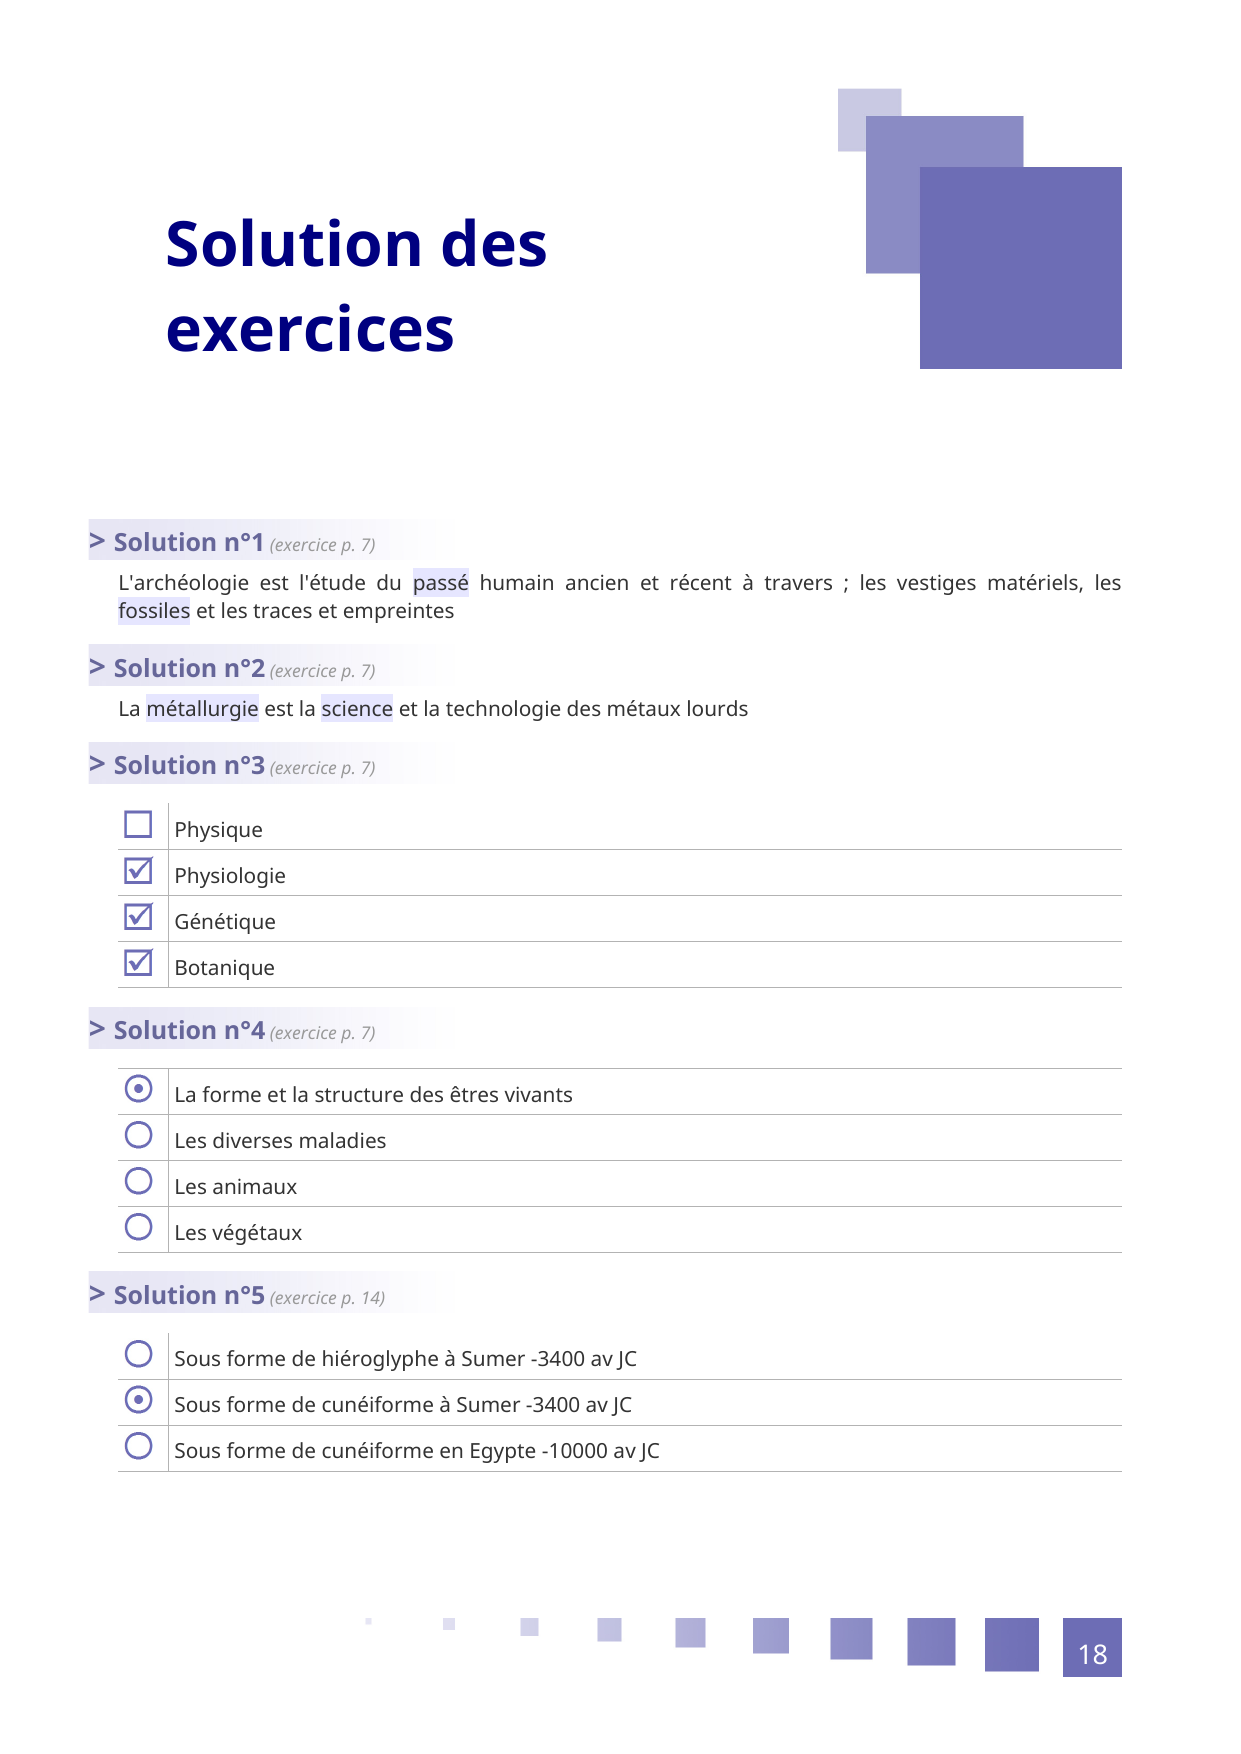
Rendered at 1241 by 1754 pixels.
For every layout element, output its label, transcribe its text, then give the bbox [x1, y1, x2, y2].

title > Solution n°5 (exercice p. 14) [89, 1272, 1122, 1313]
table_cell Botanique [169, 942, 1122, 987]
table_cell [118, 1426, 168, 1471]
picture [321, 625, 1122, 645]
table_header Sous forme de hiéroglyphe à Sumer -3400 av JC [169, 1333, 1122, 1379]
picture [321, 783, 1122, 803]
table_cell Les végétaux [169, 1207, 1122, 1252]
picture [123, 1074, 154, 1104]
picture [321, 686, 1122, 694]
table_cell [118, 896, 168, 941]
table_cell Physiologie [169, 850, 1122, 895]
table_cell [118, 1207, 168, 1252]
table_cell Sous forme de cunéiforme en Egypte -10000 av JC [169, 1426, 1122, 1471]
picture [123, 947, 154, 977]
picture [123, 1166, 154, 1196]
title > Solution n°1 (exercice p. 7) [89, 519, 1122, 560]
table_cell [118, 850, 168, 895]
table_cell [118, 1380, 168, 1425]
table_cell Génétique [169, 896, 1122, 941]
picture [123, 1120, 154, 1150]
picture [123, 1384, 154, 1415]
table_header La forme et la structure des êtres vivants [169, 1069, 1122, 1114]
title > Solution n°4 (exercice p. 7) [89, 1007, 1122, 1048]
picture [123, 901, 154, 931]
picture [123, 809, 154, 839]
title > Solution n°2 (exercice p. 7) [89, 645, 1122, 686]
picture [321, 722, 1122, 742]
table_cell [118, 1161, 168, 1206]
table_cell Sous forme de cunéiforme à Sumer -3400 av JC [169, 1380, 1122, 1425]
picture [123, 1430, 154, 1461]
picture [123, 1338, 154, 1369]
title Solution des exercices [165, 199, 831, 369]
picture [123, 1211, 154, 1242]
table_header [118, 803, 168, 849]
table_header [118, 1069, 168, 1114]
picture [321, 560, 1122, 568]
picture [123, 855, 154, 885]
table_cell Les animaux [169, 1161, 1122, 1206]
table_header Physique [169, 803, 1122, 849]
text La métallurgie est la science et la technologie des métaux lourds [259, 694, 321, 722]
picture [321, 88, 1122, 519]
title > Solution n°3 (exercice p. 7) [89, 742, 1122, 783]
text L'archéologie est l'étude du passé humain ancien et récent à travers ; les vestiges matériels, les fossiles et les traces et empreintes [118, 568, 1122, 625]
table_cell [118, 942, 168, 987]
text La métallurgie est la science et la technologie des métaux lourds [393, 694, 1122, 722]
picture [321, 1618, 1122, 1678]
table_cell Les diverses maladies [169, 1115, 1122, 1160]
table_header [118, 1333, 168, 1379]
table_cell [118, 1115, 168, 1160]
